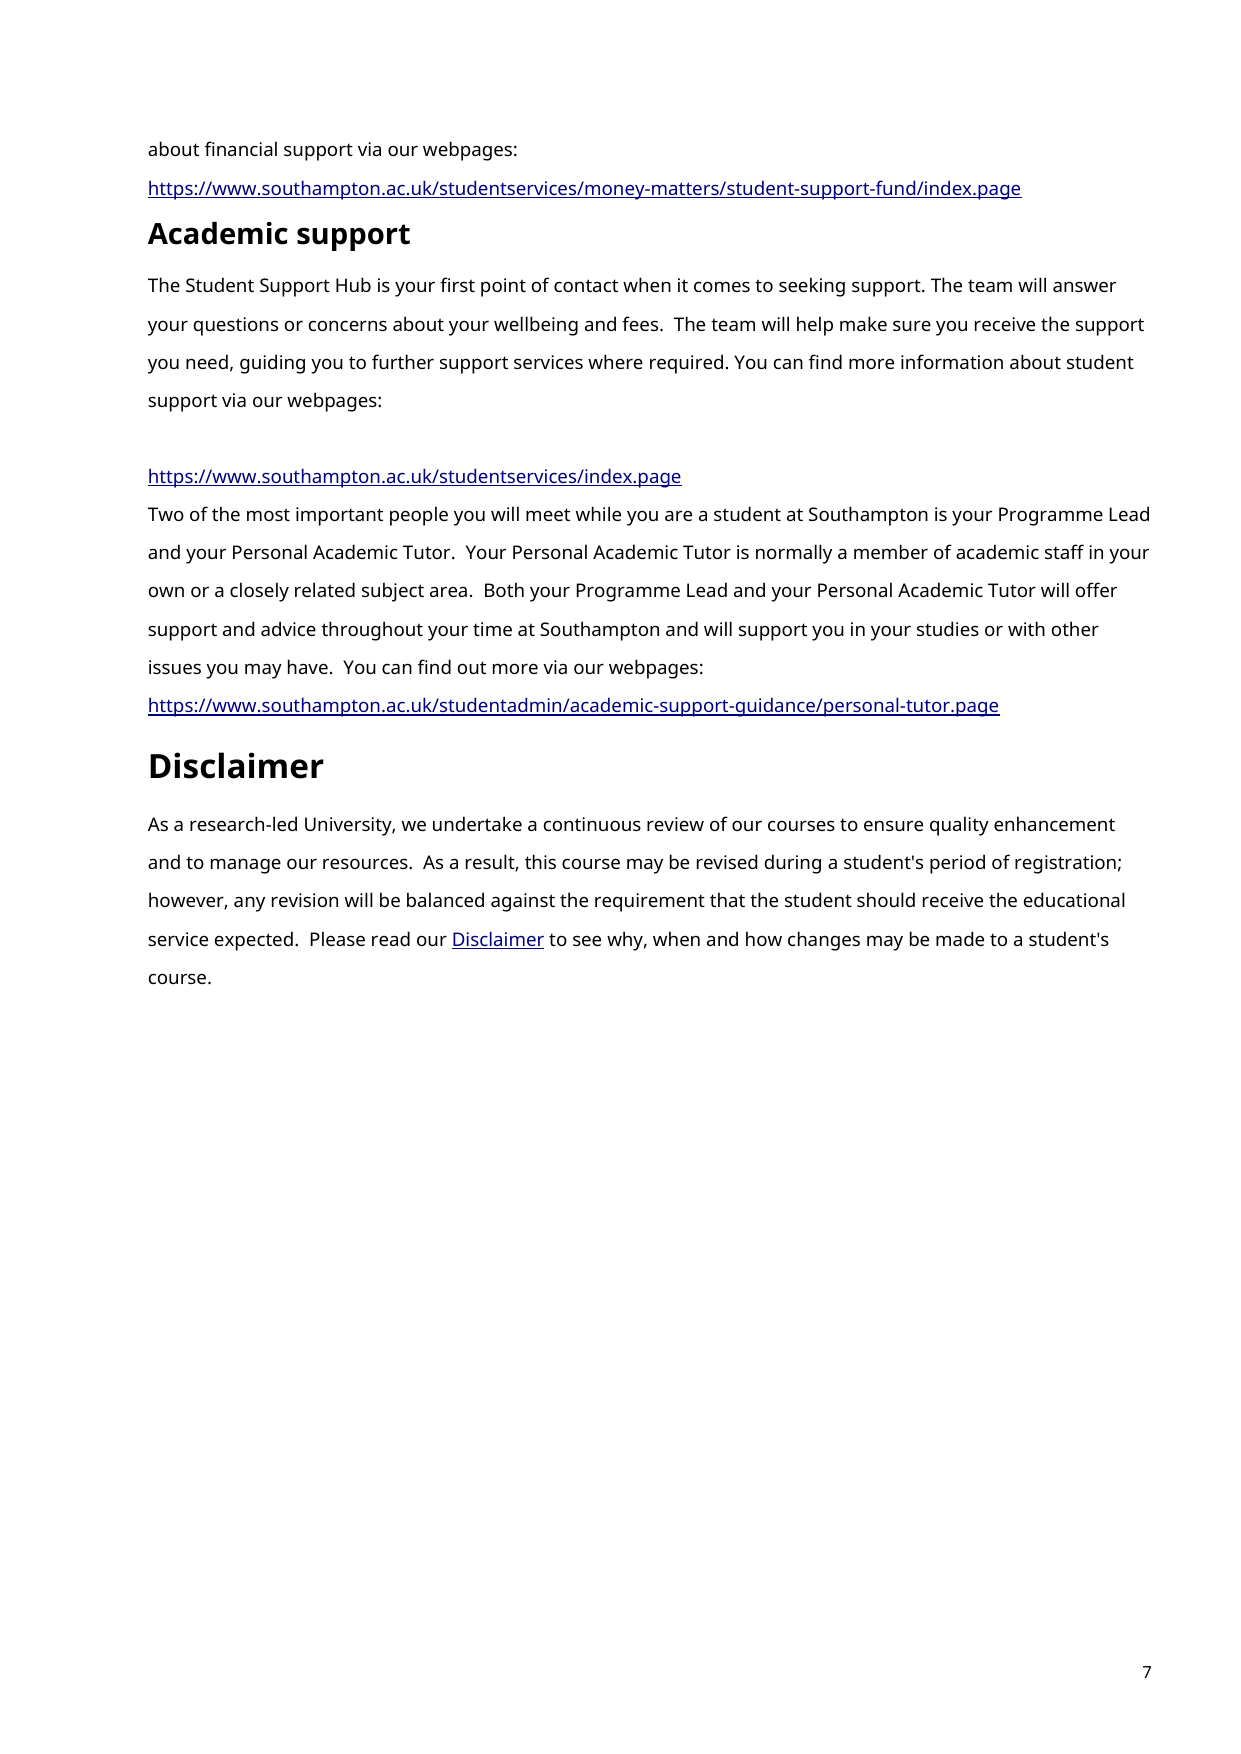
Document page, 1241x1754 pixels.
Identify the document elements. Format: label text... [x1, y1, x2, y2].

subtitle Academic support [148, 213, 1152, 253]
text Two of the most important people you will meet while you are a student at Southampton is your Programme Lead and your Personal Academic Tutor. Your Personal Academic Tutor is normally a member of academic staff in your own or a closely related subject area. Both your Programme Lead and your Personal Academic Tutor will offer support and advice throughout your time at Southampton and will support you in your studies or with other issues you may have. You can find out more via our webpages: [148, 501, 1152, 680]
text https://www.southampton.ac.uk/studentservices/index.page [148, 463, 1152, 489]
text https://www.southampton.ac.uk/studentadmin/academic-support-guidance/personal-tutor.page [148, 692, 1152, 718]
text about financial support via our webpages: https://www.southampton.ac.uk/studentservices/money-matters/student-support-fund/index.page [148, 137, 1152, 201]
subtitle Disclaimer [148, 743, 1152, 789]
text As a research-led University, we undertake a continuous review of our courses to ensure quality enhancement and to manage our resources. As a result, this course may be revised during a student's period of registration; however, any revision will be balanced against the requirement that the student should receive the educational service expected. Please read our Disclaimer to see why, when and how changes may be made to a student's course. [148, 811, 1152, 990]
text The Student Support Hub is your first point of contact when it comes to seeking support. The team will answer your questions or concerns about your wellbeing and fees. The team will help make sure you receive the support you need, guiding you to further support services where required. You can find more information about student support via our webpages: [148, 273, 1152, 413]
